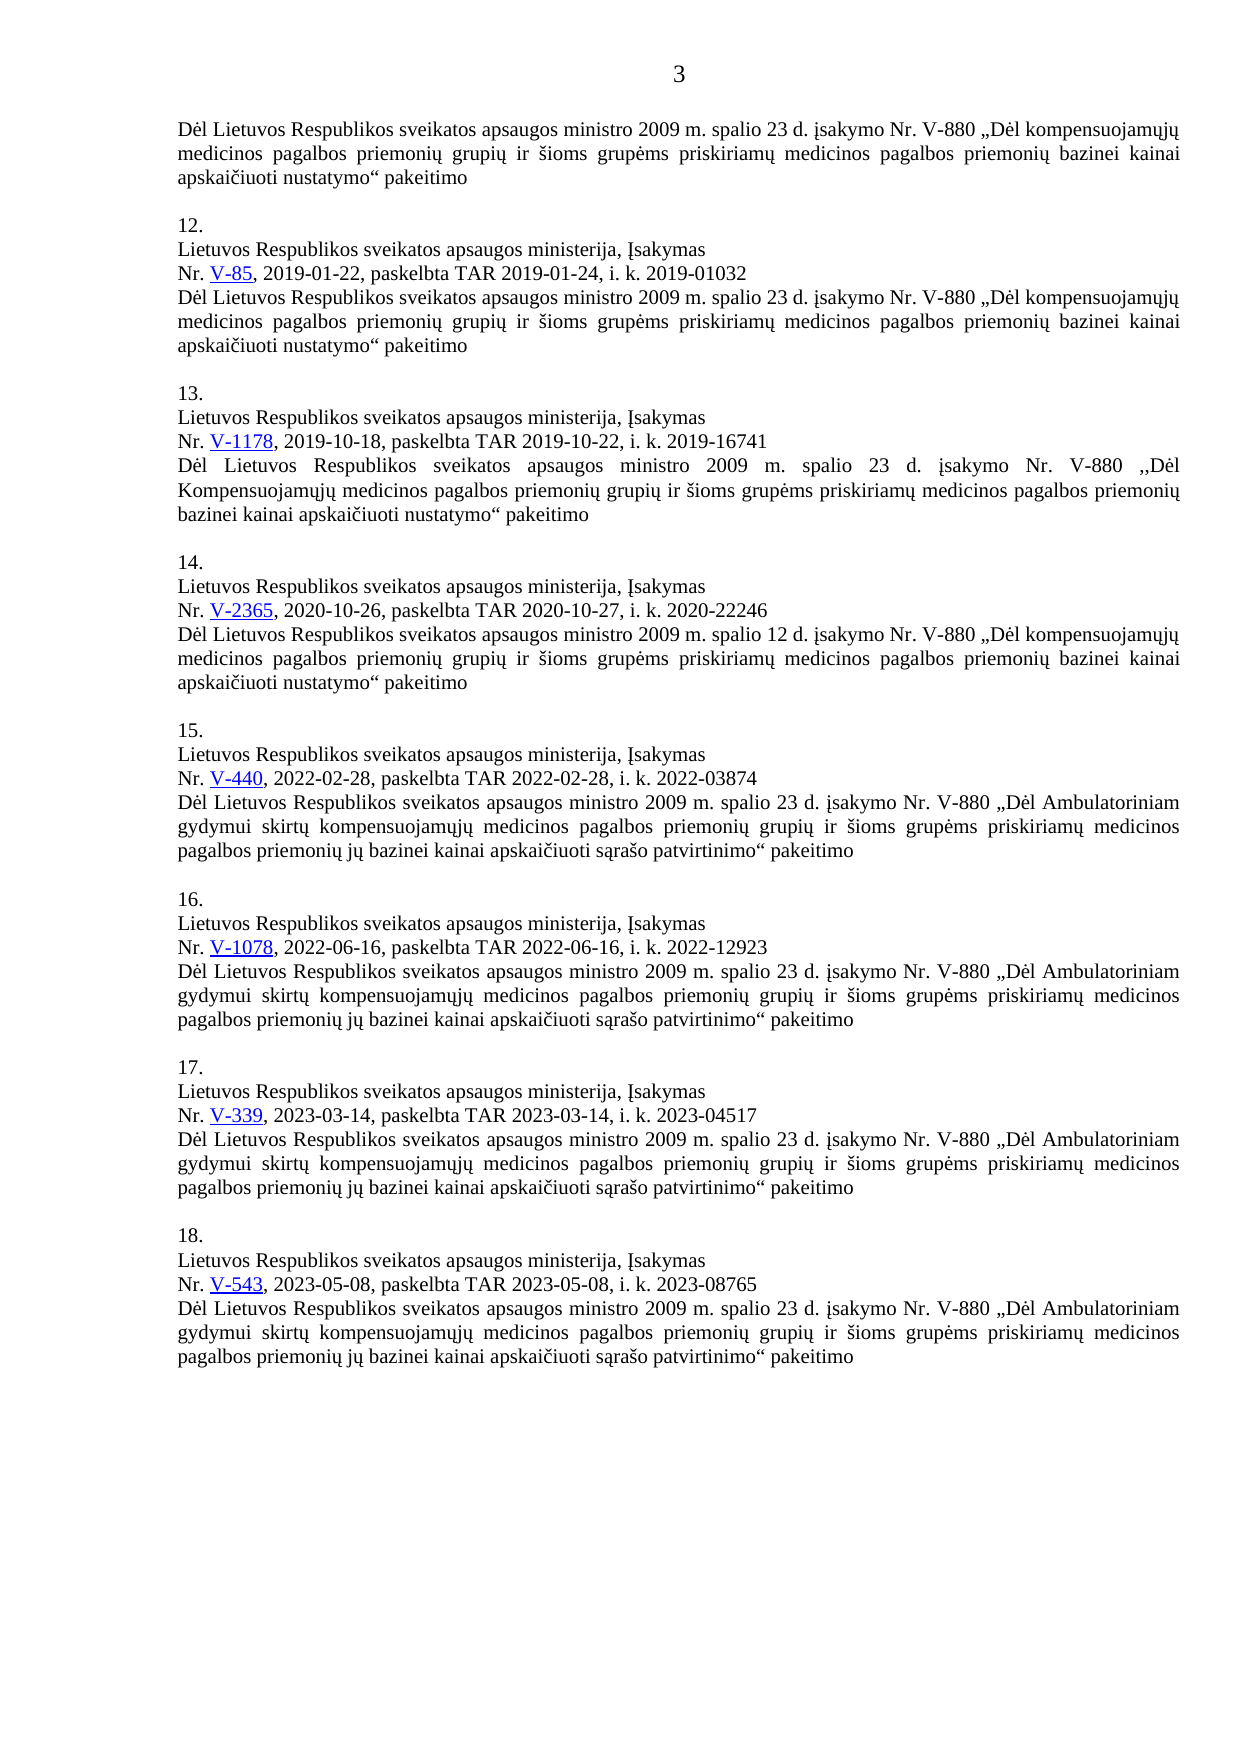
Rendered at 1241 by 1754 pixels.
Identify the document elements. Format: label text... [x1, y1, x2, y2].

text Nr. V-85, 2019-01-22, paskelbta TAR 2019-01-24, i. k. 2019-01032 [177, 261, 1181, 285]
text Lietuvos Respublikos sveikatos apsaugos ministerija, Įsakymas [177, 911, 1181, 935]
text Lietuvos Respublikos sveikatos apsaugos ministerija, Įsakymas [177, 405, 1181, 429]
text Lietuvos Respublikos sveikatos apsaugos ministerija, Įsakymas [177, 1079, 1181, 1103]
text 15. [177, 718, 1181, 742]
text Nr. V-1178, 2019-10-18, paskelbta TAR 2019-10-22, i. k. 2019-16741 [177, 429, 1181, 453]
text Dėl Lietuvos Respublikos sveikatos apsaugos ministro 2009 m. spalio 12 d. įsakymo Nr. V-880 „Dėl kompensuojamųjų medicinos pagalbos priemonių grupių ir šioms grupėms priskiriamų medicinos pagalbos priemonių bazinei kainai apskaičiuoti nustatymo“ pakeitimo [177, 622, 1181, 694]
text Lietuvos Respublikos sveikatos apsaugos ministerija, Įsakymas [177, 574, 1181, 598]
text 16. [177, 887, 1181, 911]
text Dėl Lietuvos Respublikos sveikatos apsaugos ministro 2009 m. spalio 23 d. įsakymo Nr. V-880 „Dėl Ambulatoriniam gydymui skirtų kompensuojamųjų medicinos pagalbos priemonių grupių ir šioms grupėms priskiriamų medicinos pagalbos priemonių jų bazinei kainai apskaičiuoti sąrašo patvirtinimo“ pakeitimo [177, 959, 1181, 1031]
text Lietuvos Respublikos sveikatos apsaugos ministerija, Įsakymas [177, 237, 1181, 261]
text 13. [177, 381, 1181, 405]
text Dėl Lietuvos Respublikos sveikatos apsaugos ministro 2009 m. spalio 23 d. įsakymo Nr. V-880 „Dėl Ambulatoriniam gydymui skirtų kompensuojamųjų medicinos pagalbos priemonių grupių ir šioms grupėms priskiriamų medicinos pagalbos priemonių jų bazinei kainai apskaičiuoti sąrašo patvirtinimo“ pakeitimo [177, 790, 1181, 862]
text Dėl Lietuvos Respublikos sveikatos apsaugos ministro 2009 m. spalio 23 d. įsakymo Nr. V-880 „Dėl Ambulatoriniam gydymui skirtų kompensuojamųjų medicinos pagalbos priemonių grupių ir šioms grupėms priskiriamų medicinos pagalbos priemonių jų bazinei kainai apskaičiuoti sąrašo patvirtinimo“ pakeitimo [177, 1296, 1181, 1368]
text Nr. V-2365, 2020-10-26, paskelbta TAR 2020-10-27, i. k. 2020-22246 [177, 598, 1181, 622]
text Nr. V-1078, 2022-06-16, paskelbta TAR 2022-06-16, i. k. 2022-12923 [177, 935, 1181, 959]
text Lietuvos Respublikos sveikatos apsaugos ministerija, Įsakymas [177, 742, 1181, 766]
text Dėl Lietuvos Respublikos sveikatos apsaugos ministro 2009 m. spalio 23 d. įsakymo Nr. V-880 „Dėl kompensuojamųjų medicinos pagalbos priemonių grupių ir šioms grupėms priskiriamų medicinos pagalbos priemonių bazinei kainai apskaičiuoti nustatymo“ pakeitimo [177, 285, 1181, 357]
text Dėl Lietuvos Respublikos sveikatos apsaugos ministro 2009 m. spalio 23 d. įsakymo Nr. V-880 ,,Dėl Kompensuojamųjų medicinos pagalbos priemonių grupių ir šioms grupėms priskiriamų medicinos pagalbos priemonių bazinei kainai apskaičiuoti nustatymo“ pakeitimo [177, 453, 1181, 526]
text 14. [177, 550, 1181, 574]
text Nr. V-339, 2023-03-14, paskelbta TAR 2023-03-14, i. k. 2023-04517 [177, 1103, 1181, 1127]
text 18. [177, 1223, 1181, 1247]
text Nr. V-543, 2023-05-08, paskelbta TAR 2023-05-08, i. k. 2023-08765 [177, 1272, 1181, 1296]
text Nr. V-440, 2022-02-28, paskelbta TAR 2022-02-28, i. k. 2022-03874 [177, 766, 1181, 790]
text 12. [177, 213, 1181, 237]
text Dėl Lietuvos Respublikos sveikatos apsaugos ministro 2009 m. spalio 23 d. įsakymo Nr. V-880 „Dėl Ambulatoriniam gydymui skirtų kompensuojamųjų medicinos pagalbos priemonių grupių ir šioms grupėms priskiriamų medicinos pagalbos priemonių jų bazinei kainai apskaičiuoti sąrašo patvirtinimo“ pakeitimo [177, 1127, 1181, 1199]
text Dėl Lietuvos Respublikos sveikatos apsaugos ministro 2009 m. spalio 23 d. įsakymo Nr. V-880 „Dėl kompensuojamųjų medicinos pagalbos priemonių grupių ir šioms grupėms priskiriamų medicinos pagalbos priemonių bazinei kainai apskaičiuoti nustatymo“ pakeitimo [177, 117, 1181, 189]
text 17. [177, 1055, 1181, 1079]
text Lietuvos Respublikos sveikatos apsaugos ministerija, Įsakymas [177, 1247, 1181, 1272]
